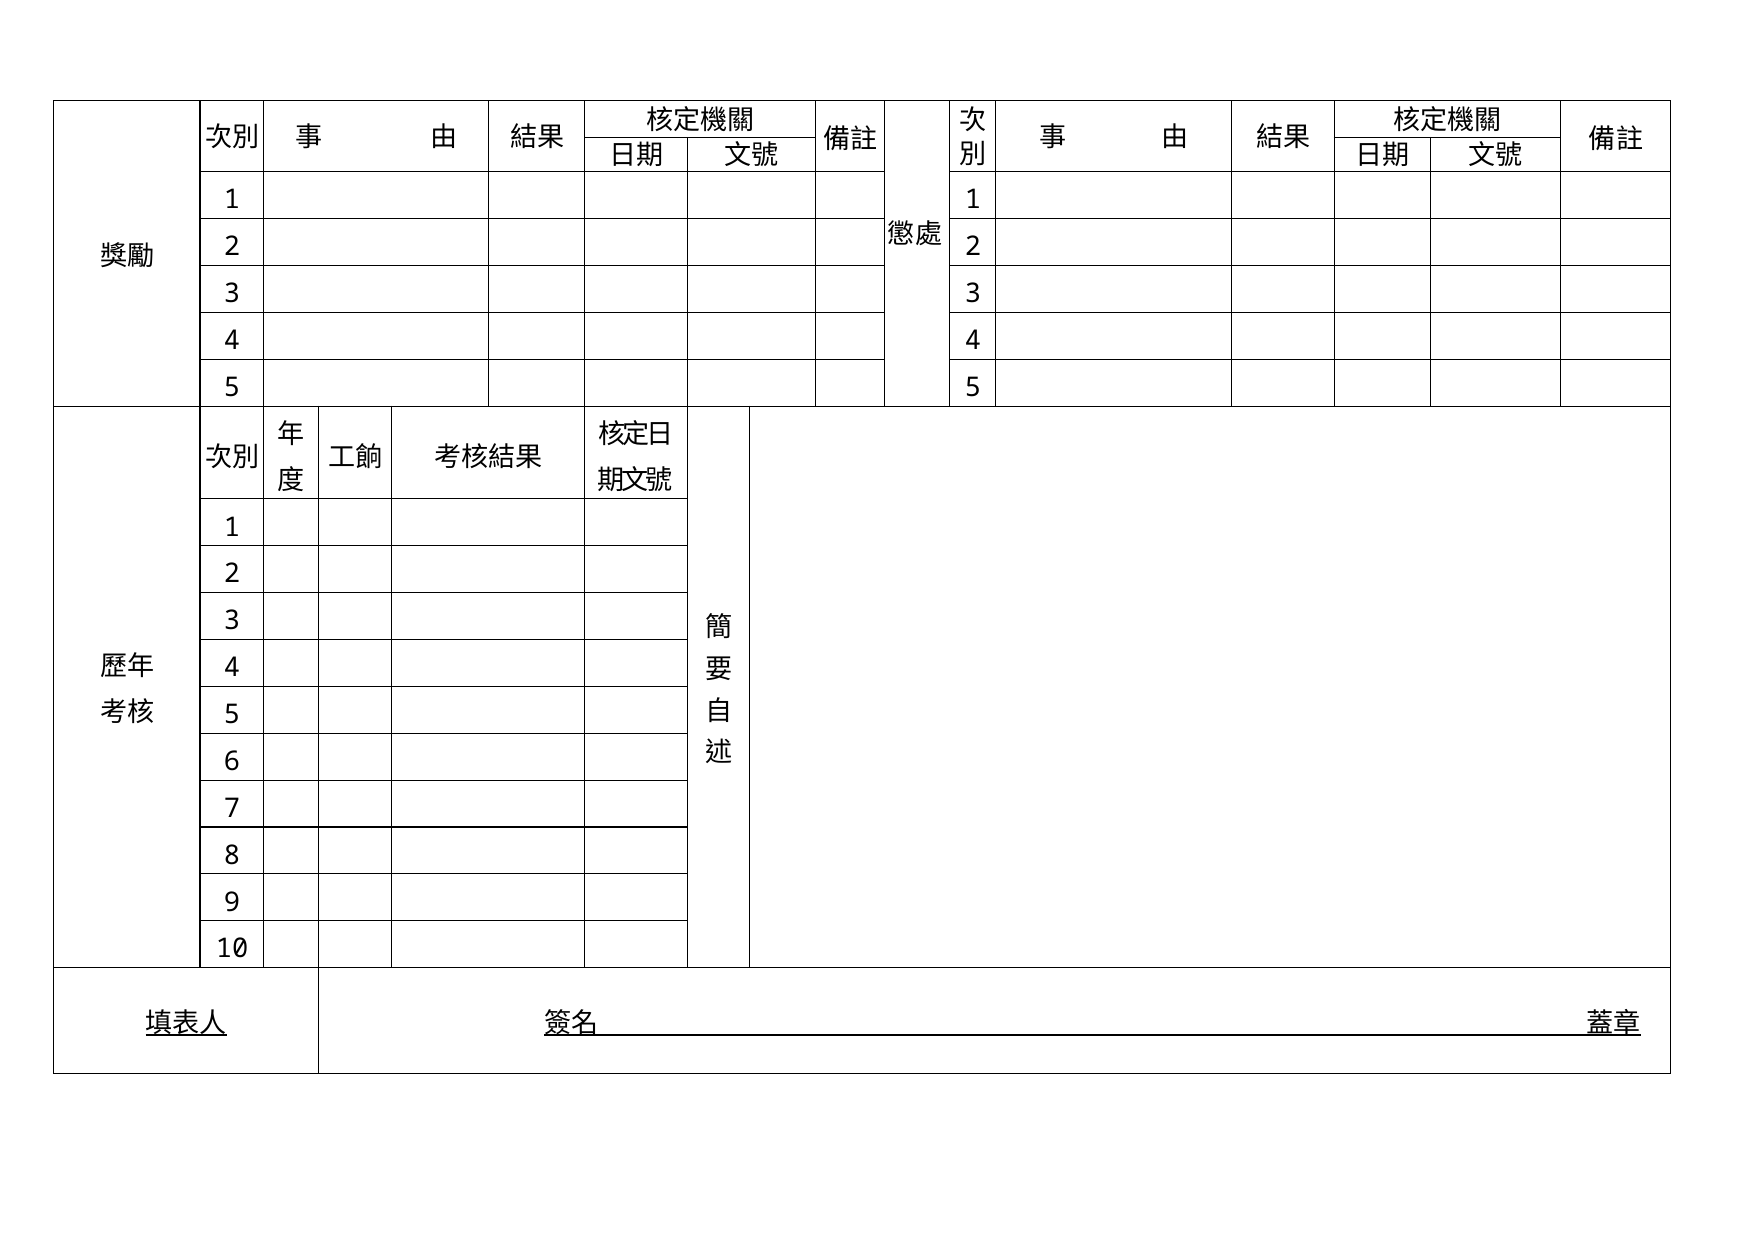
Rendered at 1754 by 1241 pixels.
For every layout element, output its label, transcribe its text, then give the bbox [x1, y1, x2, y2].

table_cell [319, 499, 391, 545]
table_cell 事 由 [264, 101, 488, 171]
table_cell [392, 499, 584, 545]
table_cell [392, 828, 584, 873]
table_cell [816, 266, 884, 312]
table_cell [688, 219, 815, 265]
table_cell 7 [201, 781, 263, 826]
table_cell [392, 640, 584, 686]
table_cell [1232, 313, 1334, 359]
table_cell [1561, 313, 1670, 359]
table_cell [585, 593, 687, 639]
table_cell [264, 266, 488, 312]
table_cell [489, 266, 584, 312]
table_cell [319, 687, 391, 733]
table_cell [688, 172, 815, 218]
table_cell 年度 [264, 407, 318, 498]
table_cell [264, 828, 318, 873]
table_cell [319, 921, 391, 967]
table_cell [996, 266, 1231, 312]
table_cell [996, 219, 1231, 265]
table_cell 考核結果 [392, 407, 584, 498]
table_cell [585, 828, 687, 873]
table_cell [319, 781, 391, 826]
table_cell 結果 [489, 101, 584, 171]
table_cell [264, 360, 488, 406]
table_cell [688, 266, 815, 312]
table_cell 核定日期文號 [585, 407, 687, 498]
table_cell [1561, 360, 1670, 406]
table_cell [585, 734, 687, 779]
table_cell [816, 219, 884, 265]
table_cell [1561, 219, 1670, 265]
table_cell [1431, 313, 1560, 359]
table_cell [264, 593, 318, 639]
table_cell [264, 734, 318, 779]
table_cell [319, 593, 391, 639]
table_cell [585, 874, 687, 920]
table_cell [54, 826, 199, 967]
table_cell [392, 781, 584, 826]
table_cell 6 [201, 734, 263, 779]
table_cell [54, 733, 144, 826]
table_cell [1335, 360, 1430, 406]
table_cell [392, 687, 584, 733]
table_cell [264, 313, 488, 359]
table_cell 備註 [1561, 101, 1670, 171]
table_cell [1431, 219, 1560, 265]
table_cell 獎勵 [54, 101, 199, 406]
table_cell [392, 546, 584, 592]
table_cell 9 [201, 874, 263, 920]
table_cell 工餉 [319, 407, 391, 498]
table_cell [585, 360, 687, 406]
table_cell [585, 687, 687, 733]
table_cell [1335, 219, 1430, 265]
table_cell [1561, 266, 1670, 312]
table_cell [1232, 172, 1334, 218]
table_cell [489, 219, 584, 265]
table_cell [585, 313, 687, 359]
table_cell 簡 要 自 述 [688, 407, 749, 967]
table_cell [489, 313, 584, 359]
table_cell [264, 172, 488, 218]
table_cell 核定機關 [1335, 101, 1560, 137]
table_cell [996, 360, 1231, 406]
table_cell [264, 874, 318, 920]
table_cell 10 [201, 921, 263, 967]
table_cell 1 [201, 499, 263, 545]
table_cell 5 [950, 360, 995, 406]
table_cell [1431, 360, 1560, 406]
table_cell [264, 219, 488, 265]
table_cell 次別 [201, 407, 263, 498]
table_cell [688, 313, 815, 359]
table_cell 4 [950, 313, 995, 359]
table_cell 4 [201, 313, 263, 359]
table_cell 次別 [201, 101, 263, 171]
table_cell [816, 360, 884, 406]
table_cell 懲處 [885, 101, 949, 406]
table_cell [264, 781, 318, 826]
table_cell [319, 874, 391, 920]
table_cell [392, 874, 584, 920]
table_cell 3 [201, 593, 263, 639]
table_cell 簽名 蓋章 [319, 968, 1670, 1072]
table_cell 3 [201, 266, 263, 312]
table_cell [392, 593, 584, 639]
table_cell [1232, 360, 1334, 406]
table_cell [319, 734, 391, 779]
table_cell [585, 499, 687, 545]
table_cell [688, 360, 815, 406]
table_cell [264, 499, 318, 545]
table_cell [1431, 172, 1560, 218]
table_cell [996, 313, 1231, 359]
table_cell [816, 172, 884, 218]
table_cell 2 [201, 546, 263, 592]
table_cell 8 [201, 828, 263, 873]
table_cell 日期 [1335, 138, 1430, 171]
table_cell 文號 [1431, 138, 1560, 171]
table_cell [1335, 313, 1430, 359]
table_cell [489, 360, 584, 406]
table_cell [996, 172, 1231, 218]
table_cell [585, 546, 687, 592]
table_cell 2 [201, 219, 263, 265]
table_cell 備註 [816, 101, 884, 171]
table_cell [750, 407, 1670, 967]
table_cell [319, 640, 391, 686]
table_cell [585, 266, 687, 312]
table_cell 5 [201, 360, 263, 406]
table_cell [1335, 172, 1430, 218]
table_cell [264, 546, 318, 592]
table_cell 2 [950, 219, 995, 265]
table_cell 事 由 [996, 101, 1231, 171]
table_cell [585, 640, 687, 686]
table_cell 核定機關 [585, 101, 815, 137]
table_cell [144, 733, 199, 826]
table_cell 填表人 [54, 968, 318, 1072]
table_cell [264, 687, 318, 733]
table_cell 文號 [688, 138, 815, 171]
table_cell [319, 828, 391, 873]
table_cell 1 [950, 172, 995, 218]
table_cell 歷年 考核 [54, 407, 199, 733]
table_cell [489, 172, 584, 218]
table_cell [264, 921, 318, 967]
table_cell 4 [201, 640, 263, 686]
table_cell [1232, 219, 1334, 265]
table_cell [1335, 266, 1430, 312]
table_cell [585, 781, 687, 826]
table_cell 5 [201, 687, 263, 733]
table_cell [816, 313, 884, 359]
table_cell [392, 734, 584, 779]
table_cell [1561, 172, 1670, 218]
table_cell 1 [201, 172, 263, 218]
table_cell [1431, 266, 1560, 312]
table_cell [585, 921, 687, 967]
table_cell [319, 546, 391, 592]
table_cell [264, 640, 318, 686]
table_cell 3 [950, 266, 995, 312]
table_cell [585, 219, 687, 265]
table_cell [392, 921, 584, 967]
table_cell [585, 172, 687, 218]
table_cell 日期 [585, 138, 687, 171]
table_cell 結果 [1232, 101, 1334, 171]
table_cell [1232, 266, 1334, 312]
table_cell 次別 [950, 101, 995, 171]
